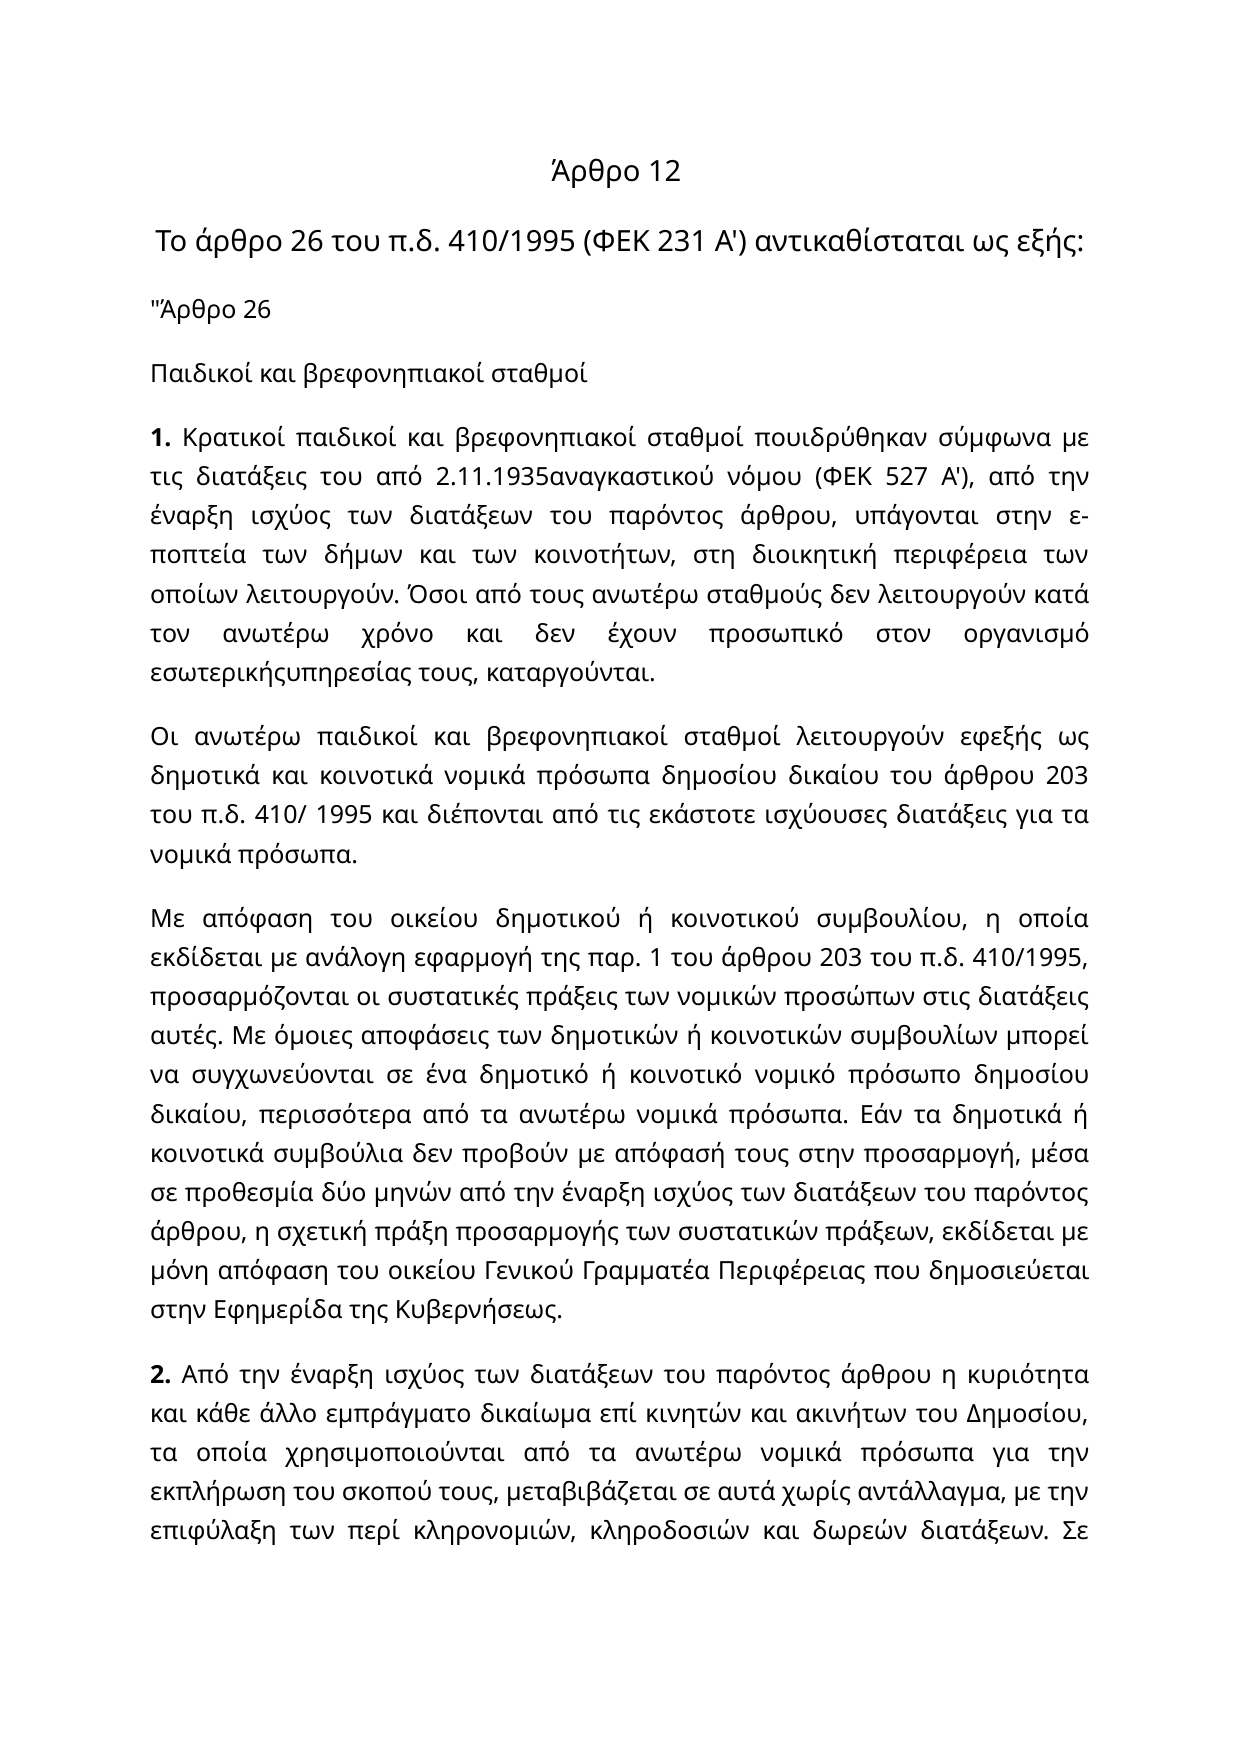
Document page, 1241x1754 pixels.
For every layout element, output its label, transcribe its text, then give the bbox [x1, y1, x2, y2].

text 2. Από την έναρξη ισχύος των διατάξεων του παρόντος άρθρου η κυριότητα και κάθε άλλο εμπράγματο δικαίωμα επί κινητών και ακινήτων του Δημοσίου, τα οποία χρησιμοποιούνται από τα ανωτέρω νομικά πρόσωπα για την εκπλήρωση του σκοπού τους, μεταβιβάζεται σε αυτά χωρίς αντάλλαγμα, με την επιφύλαξη των περί κληρονομιών, κληροδοσιών και δωρεών διατάξεων. Σε [150, 1356, 1090, 1547]
text Με απόφαση του οικείου δημοτικού ή κοινοτικού συμβουλίου, η οποία εκδίδεται με ανάλογη εφαρμογή της παρ. 1 του άρθρου 203 του π.δ. 410/1995, προσαρμόζονται οι συστατικές πράξεις των νομικών προσώπων στις διατάξεις αυτές. Με όμοιες αποφάσεις των δημοτικών ή κοινοτικών συμβουλίων μπορεί να συγχωνεύονται σε ένα δημοτικό ή κοινοτικό νομικό πρόσωπο δημοσίου δικαίου, περισσότερα από τα ανωτέρω νομικά πρόσωπα. Εάν τα δημοτικά ή κοινοτικά συμβούλια δεν προβούν με απόφασή τους στην προσαρμογή, μέσα σε προθεσμία δύο μηνών από την έναρξη ισχύος των διατάξεων του παρόντος άρθρου, η σχετική πράξη προσαρμογής των συστατικών πράξεων, εκδίδεται με μόνη απόφαση του οικείου Γενικού Γραμματέα Περιφέρειας που δημοσιεύεται στην Εφημερίδα της Κυβερνήσεως. [150, 900, 1090, 1326]
subtitle Άρθρο 12 [150, 150, 1090, 190]
subtitle Το άρθρο 26 του π.δ. 410/1995 (ΦΕΚ 231 Α') αντικαθίσταται ως εξής: [150, 221, 1090, 260]
text Οι ανωτέρω παιδικοί και βρεφονηπιακοί σταθμοί λειτουργούν εφεξής ως δημοτικά και κοινοτικά νομικά πρόσωπα δημοσίου δικαίου του άρθρου 203 του π.δ. 410/ 1995 και διέπονται από τις εκάστοτε ισχύουσες διατάξεις για τα νομικά πρόσωπα. [150, 719, 1090, 870]
text 1. Κρατικοί παιδικοί και βρεφονηπιακοί σταθμοί πουιδρύθηκαν σύμφωνα με τις διατάξεις του από 2.11.1935αναγκαστικού νόμου (ΦΕΚ 527 Α'), από την έναρξη ισχύος των διατάξεων του παρόντος άρθρου, υπάγονται στην ε- ποπτεία των δήμων και των κοινοτήτων, στη διοικητική περιφέρεια των οποίων λειτουργούν. Όσοι από τους ανωτέρω σταθμούς δεν λειτουργούν κατά τον ανωτέρω χρόνο και δεν έχουν προσωπικό στον οργανισμό εσωτερικήςυπηρεσίας τους, καταργούνται. [150, 419, 1090, 689]
text Παιδικοί και βρεφονηπιακοί σταθμοί [150, 355, 1090, 389]
text "Άρθρο 26 [150, 291, 1090, 325]
